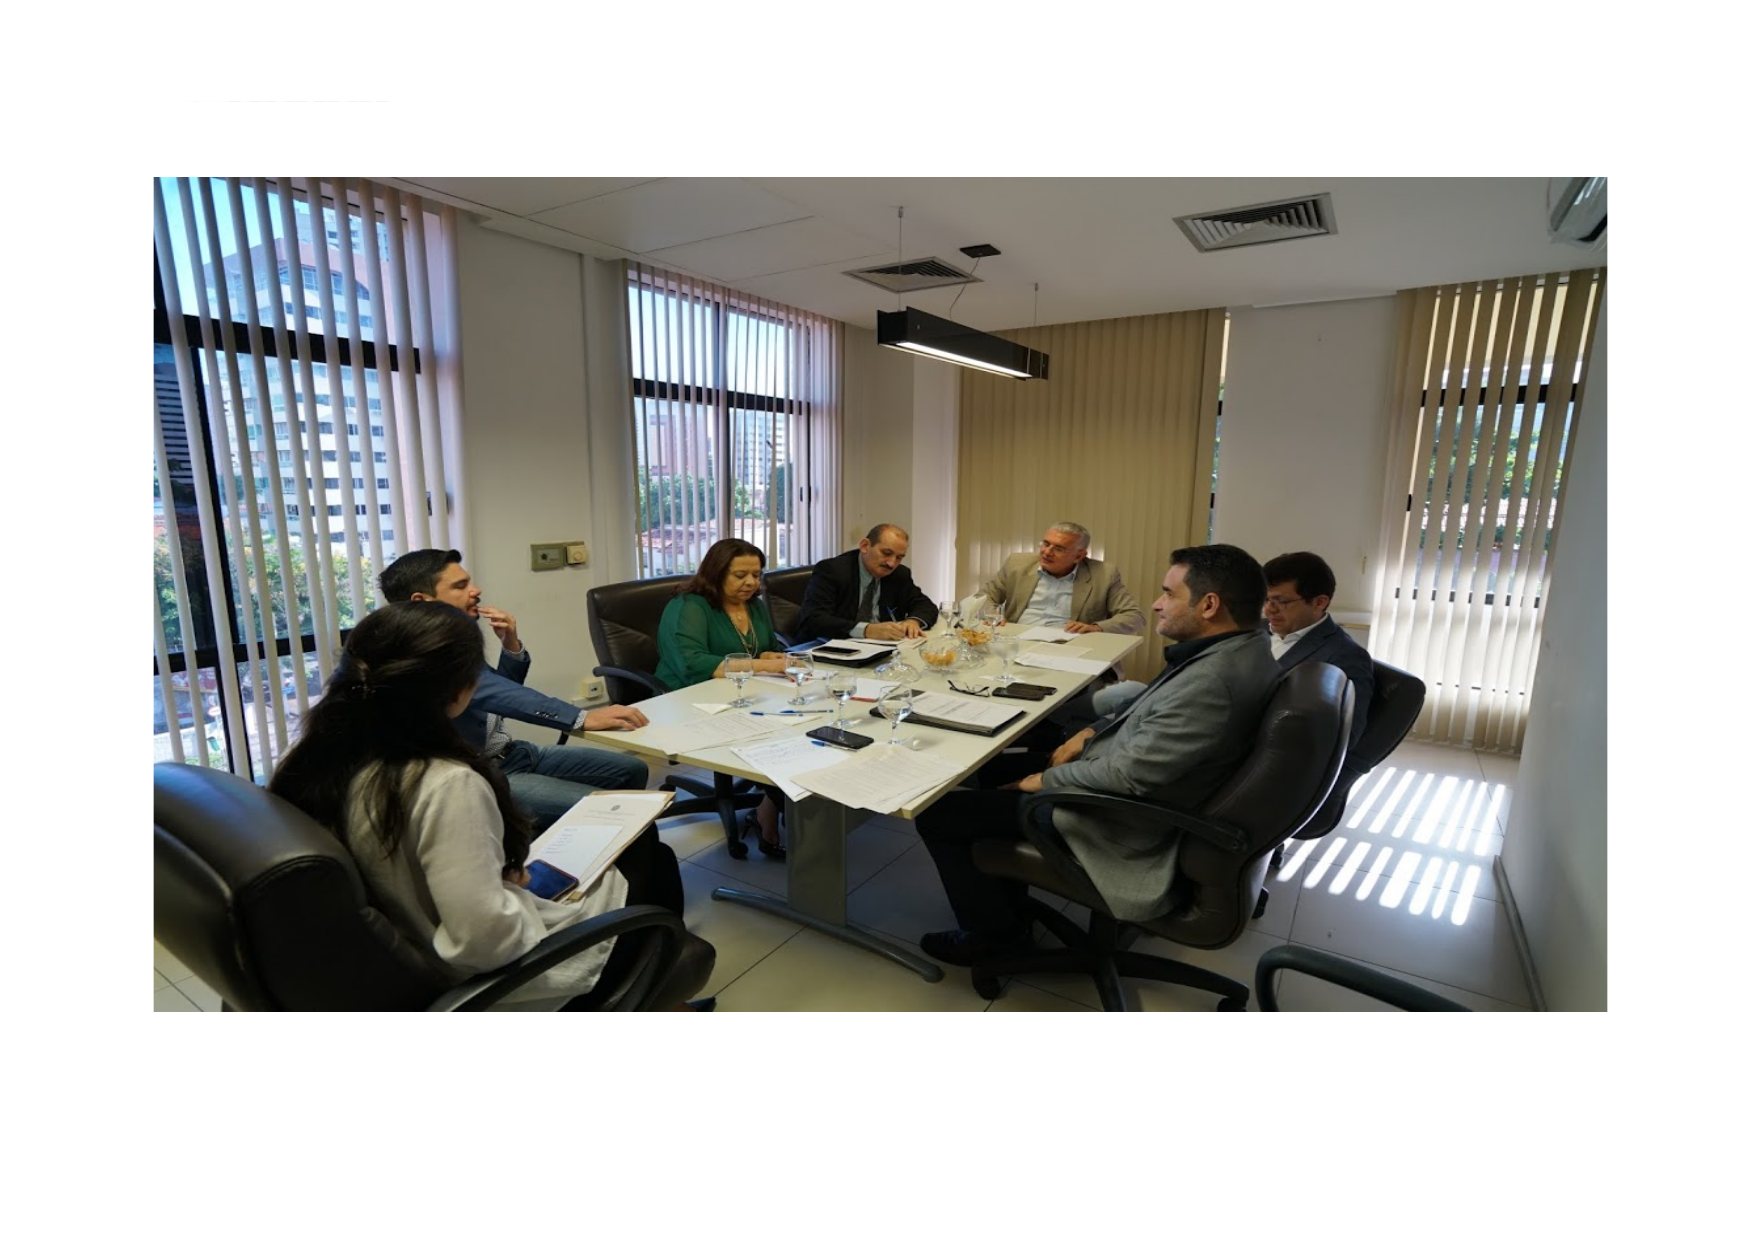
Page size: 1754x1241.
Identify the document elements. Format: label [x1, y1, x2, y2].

picture [153, 177, 1608, 1012]
